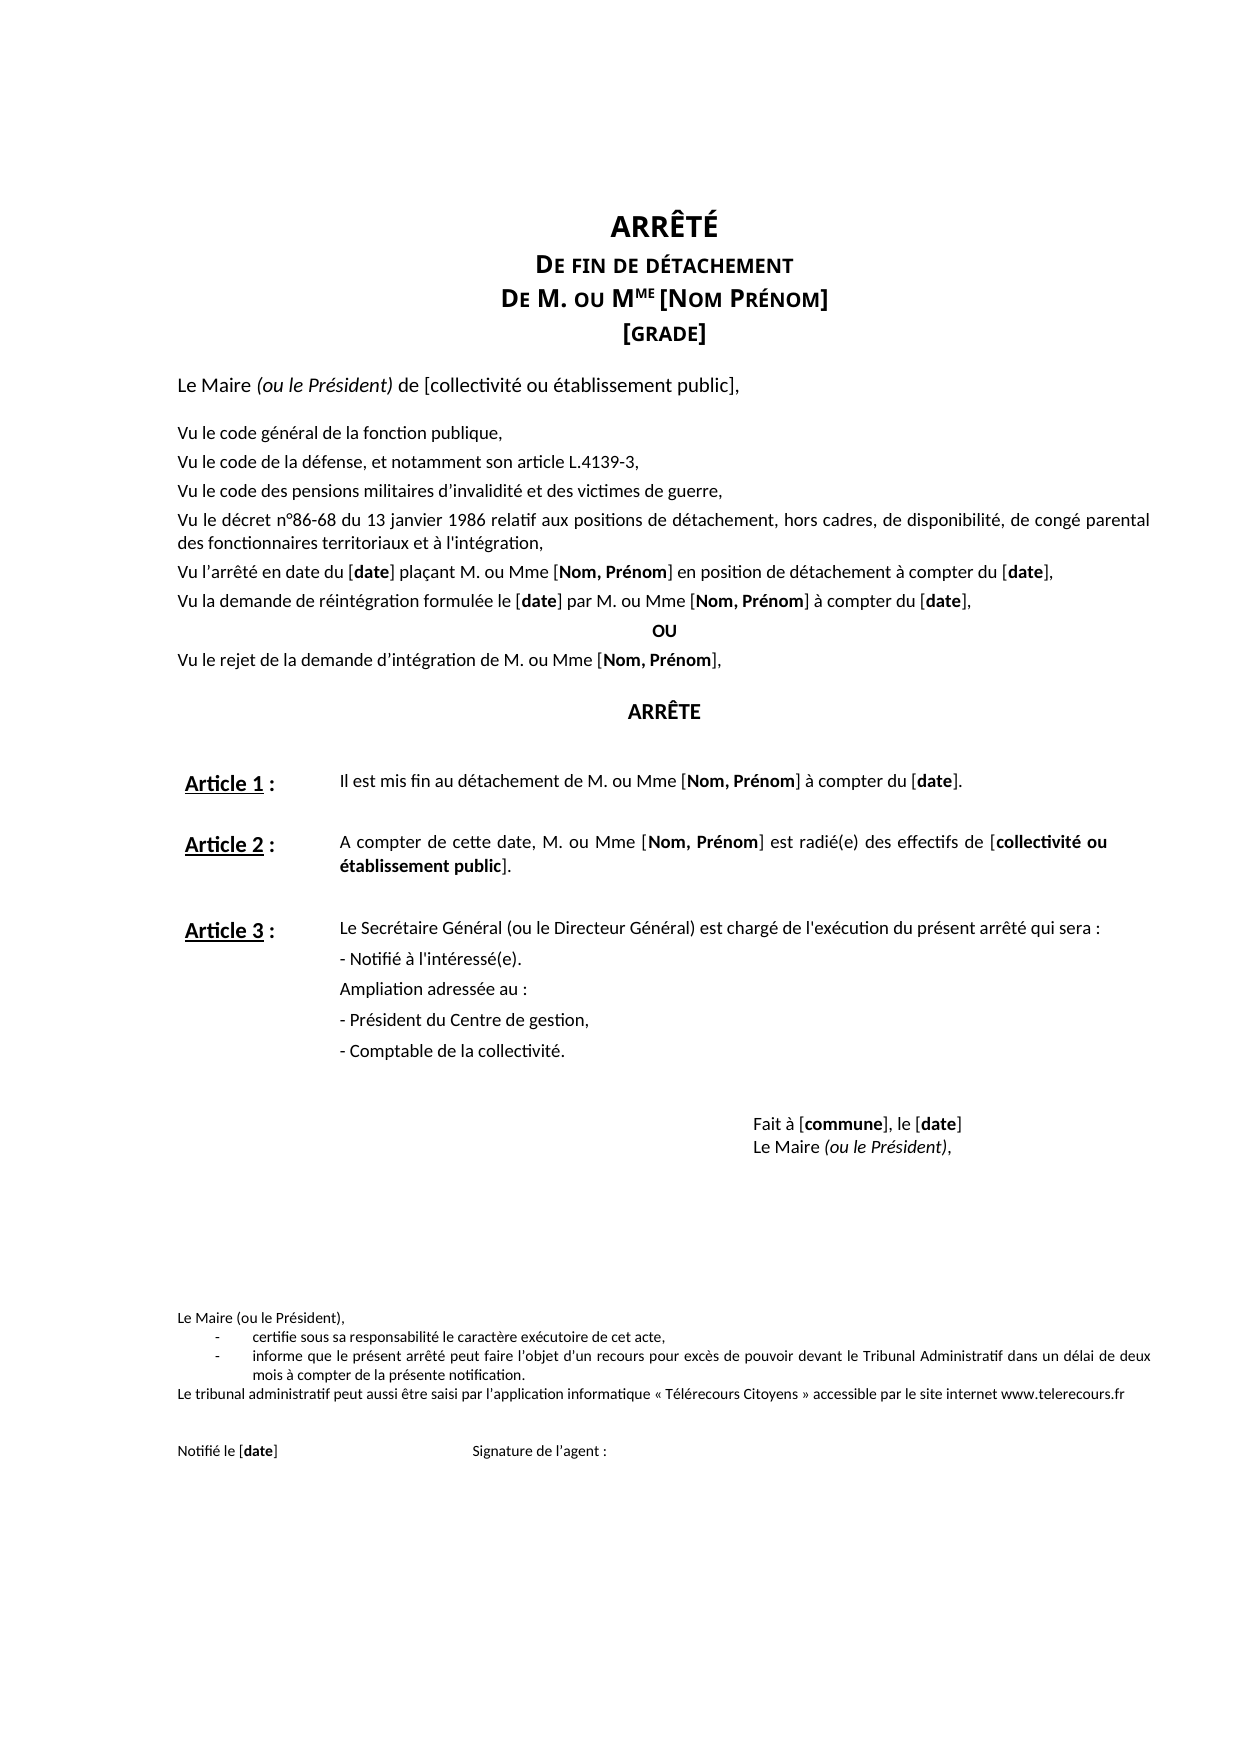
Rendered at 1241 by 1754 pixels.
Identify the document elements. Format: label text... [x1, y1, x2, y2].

text Le tribunal administratif peut aussi être saisi par l’application informatique « Télérecours Citoyens » accessible par le site internet www.telerecours.fr [177, 1384, 1152, 1403]
text Notifié le [date] Signature de l’agent : [177, 1442, 1152, 1461]
text ARRÊTE [177, 697, 1152, 726]
text Vu le code des pensions militaires d’invalidité et des victimes de guerre, [177, 479, 1152, 502]
list informe que le présent arrêté peut faire l’objet d’un recours pour excès de pouvoir devant le Tribunal Administratif dans un délai de deux mois à compter de la présente notification. [215, 1346, 1152, 1384]
list certifie sous sa responsabilité le caractère exécutoire de cet acte, [215, 1327, 1152, 1346]
text [grade] [177, 314, 1152, 349]
table_header Article 1 : [177, 769, 332, 830]
text Vu l’arrêté en date du [date] plaçant M. ou Mme [Nom, Prénom] en position de détachement à compter du [date], [177, 561, 1152, 583]
text Vu le code général de la fonction publique, [177, 421, 1152, 444]
text Vu le décret n°86-68 du 13 janvier 1986 relatif aux positions de détachement, hors cadres, de disponibilité, de congé parental des fonctionnaires territoriaux et à l'intégration, [177, 508, 1152, 554]
text De fin de détachement [177, 246, 1152, 281]
table_cell Article 3 : [177, 916, 332, 1100]
text ARRÊTÉ [177, 207, 1152, 246]
text Vu le code de la défense, et notamment son article L.4139-3, [177, 450, 1152, 473]
text Vu la demande de réintégration formulée le [date] par M. ou Mme [Nom, Prénom] à compter du [date], [177, 590, 1152, 613]
text Le Maire (ou le Président), [753, 1135, 1152, 1158]
text Vu le rejet de la demande d’intégration de M. ou Mme [Nom, Prénom], [177, 648, 1152, 671]
table_cell Article 2 : [177, 830, 332, 916]
text Fait à [commune], le [date] [753, 1112, 1152, 1135]
table_header Il est mis fin au détachement de M. ou Mme [Nom, Prénom] à compter du [date]. [332, 769, 1122, 830]
text Le Maire (ou le Président) de [collectivité ou établissement public], [177, 373, 1152, 398]
table_cell A compter de cette date, M. ou Mme [Nom, Prénom] est radié(e) des effectifs de [collectivité ou établissement public]. [332, 830, 1122, 916]
table_cell Le Secrétaire Général (ou le Directeur Général) est chargé de l'exécution du présent arrêté qui sera : - Notifié à l'intéressé(e). Ampliation adressée au : - Président du Centre de gestion, - Comptable de la collectivité. [332, 916, 1122, 1100]
text Le Maire (ou le Président), [177, 1308, 1152, 1327]
text De M. ou Mme [Nom Prénom] [177, 281, 1152, 314]
text OU [177, 619, 1152, 642]
